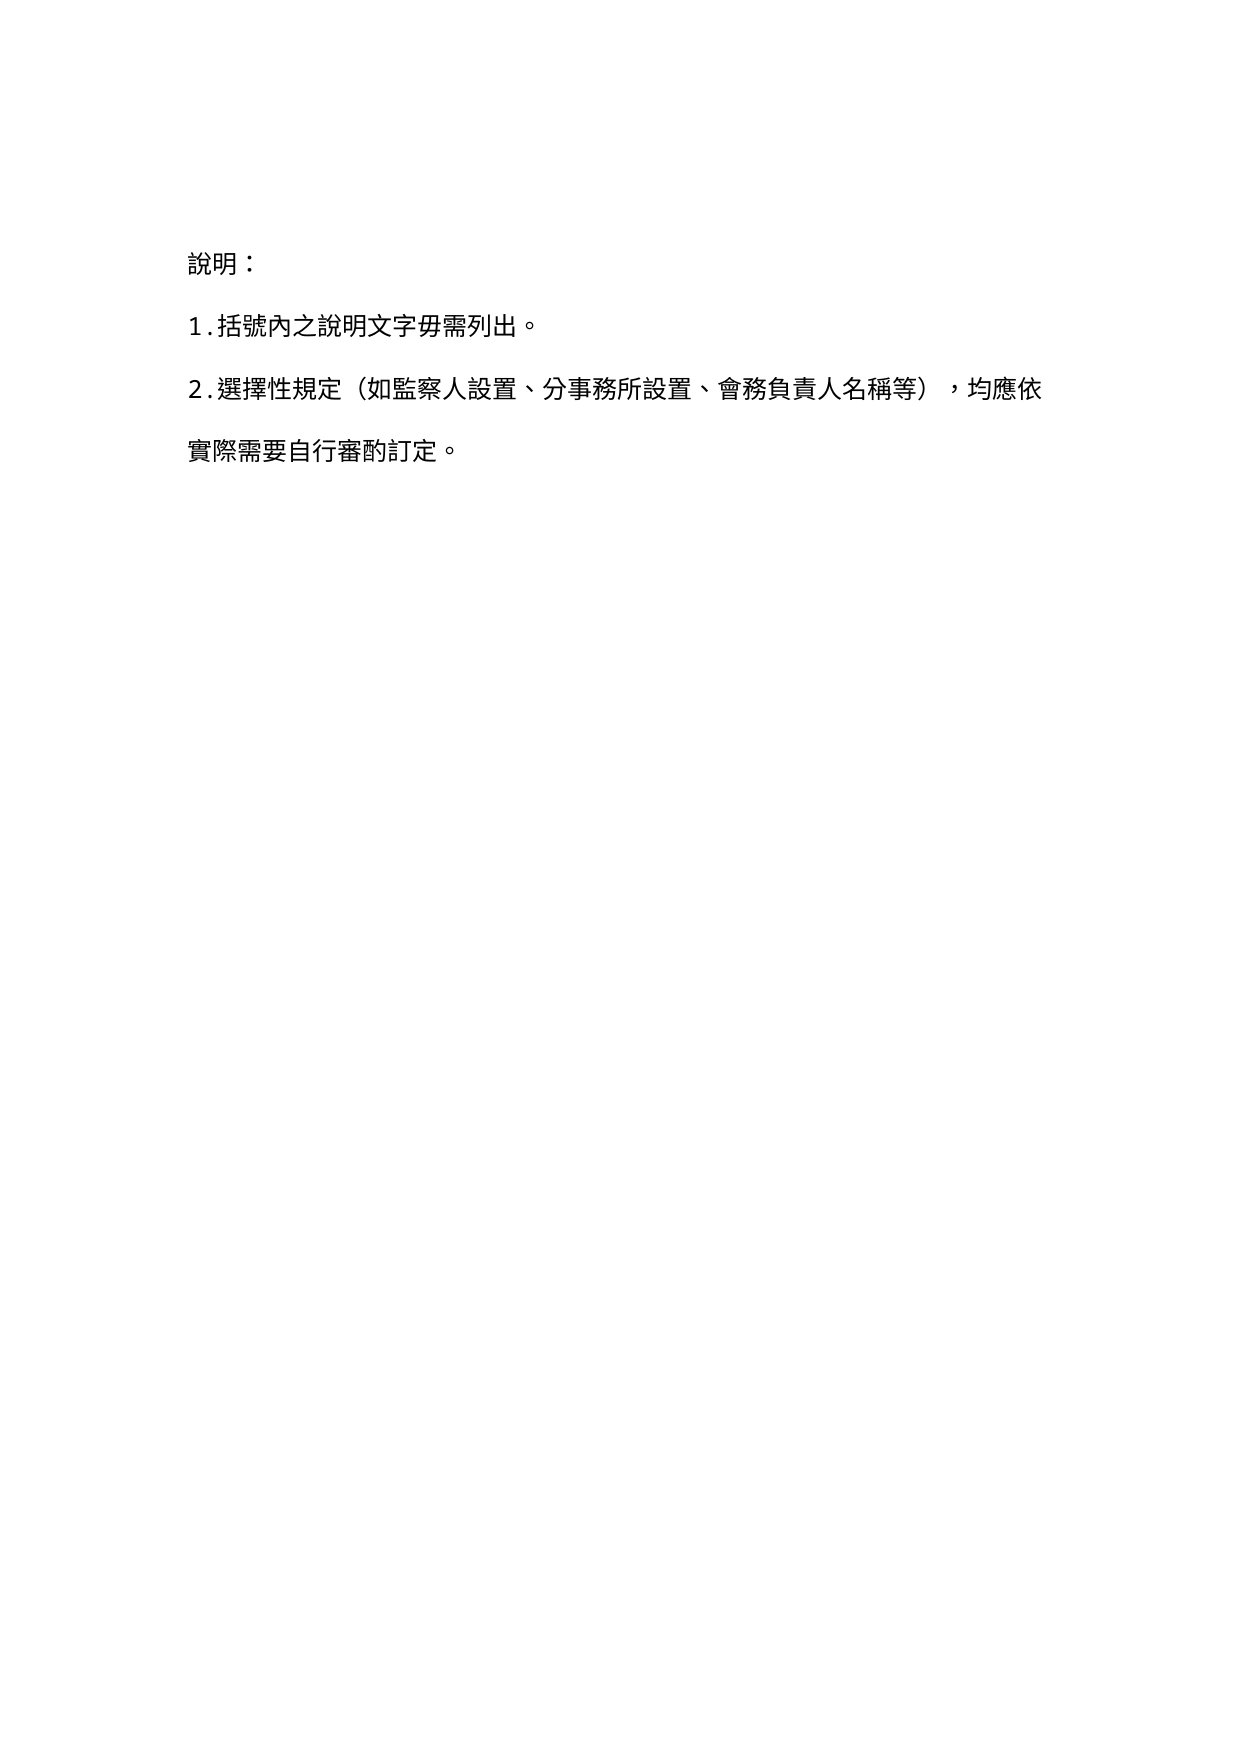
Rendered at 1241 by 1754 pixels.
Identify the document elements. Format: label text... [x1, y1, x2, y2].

text 1.括號內之說明文字毋需列出。 [187, 283, 1053, 346]
text 2.選擇性規定（如監察人設置、分事務所設置、會務負責人名稱等），均應依實際需要自行審酌訂定。 [187, 346, 1053, 471]
text 說明： [187, 221, 1053, 283]
